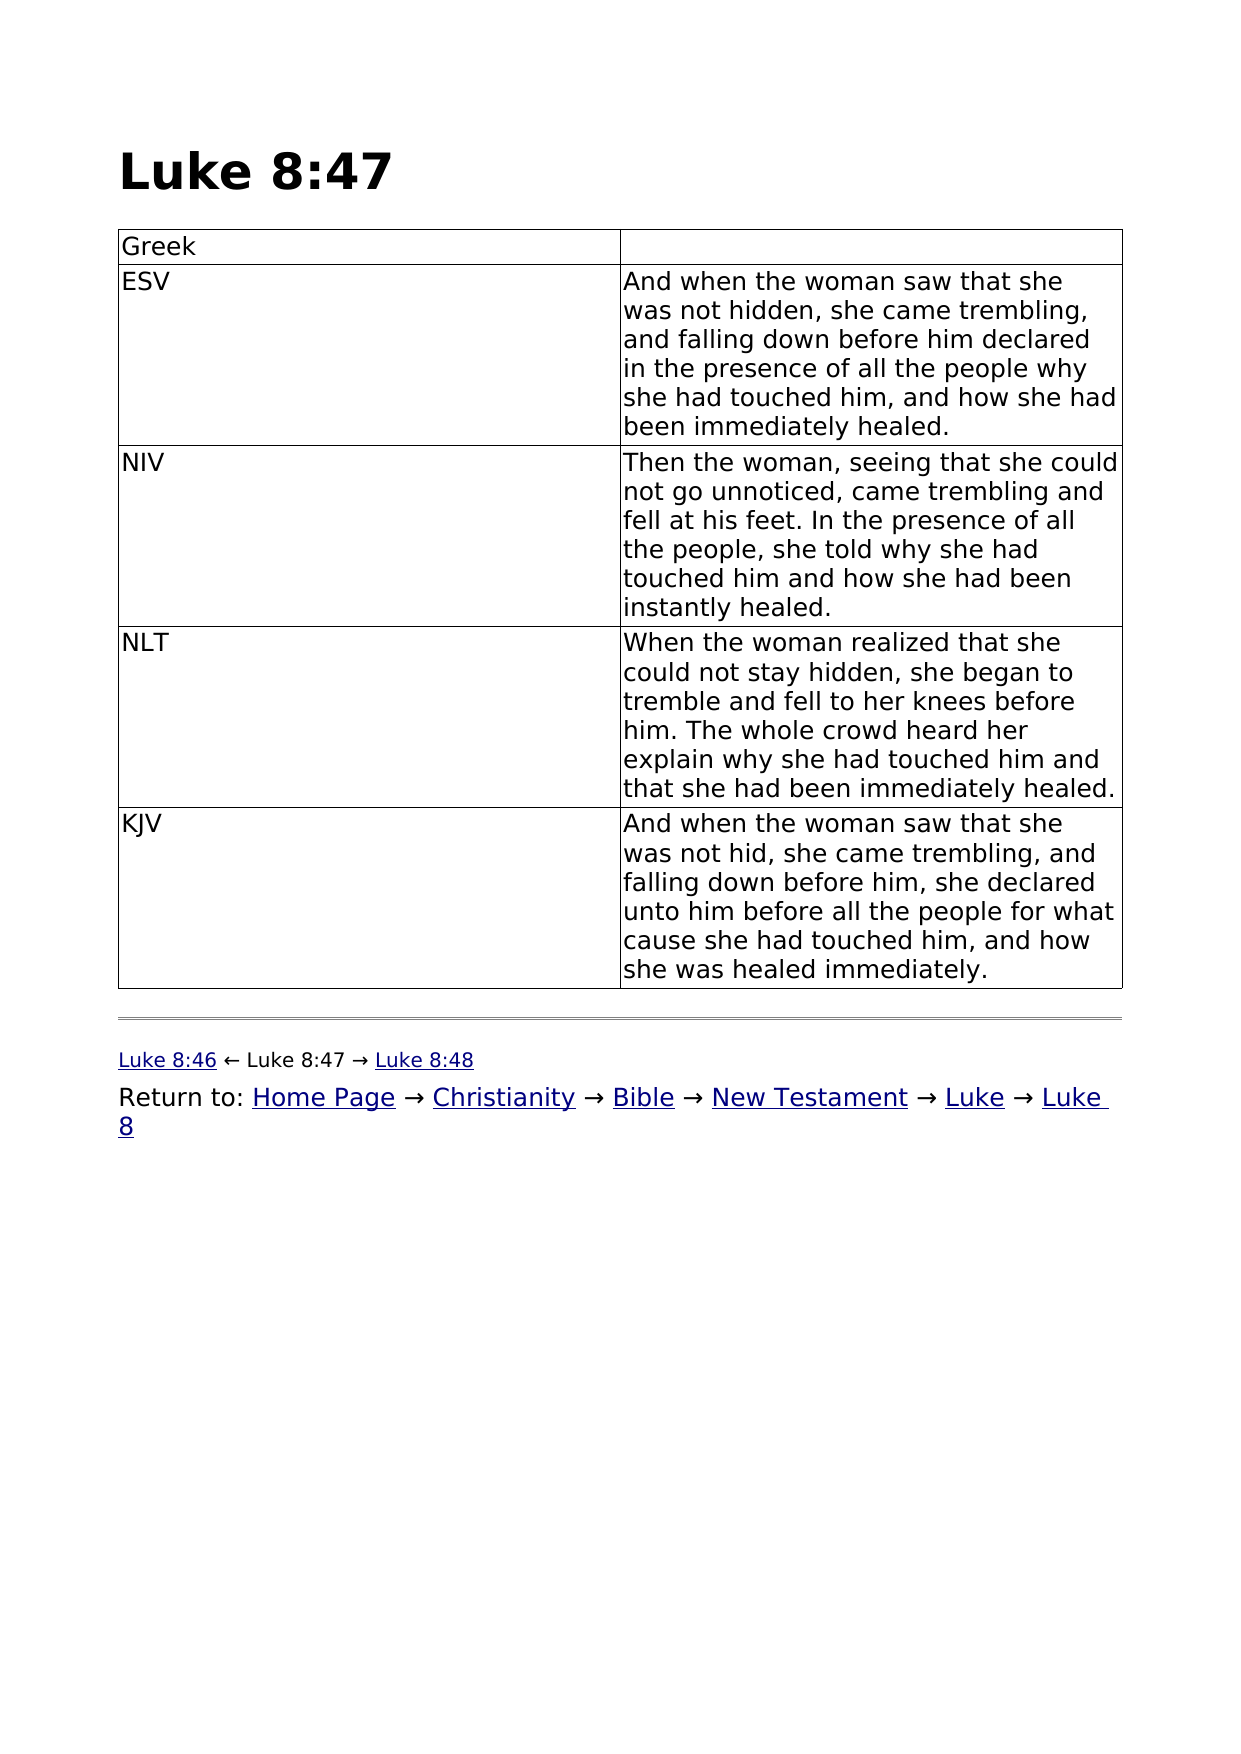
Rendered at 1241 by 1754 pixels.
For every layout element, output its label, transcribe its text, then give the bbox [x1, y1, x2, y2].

table_cell NLT [119, 627, 620, 807]
table_header [621, 230, 1122, 264]
table_cell NIV [119, 446, 620, 626]
table_cell And when the woman saw that she was not hidden, she came trembling, and falling down before him declared in the presence of all the people why she had touched him, and how she had been immediately healed. [621, 265, 1122, 445]
table_cell ESV [119, 265, 620, 445]
subtitle Luke 8:47 [118, 143, 1122, 201]
table_cell When the woman realized that she could not stay hidden, she began to tremble and fell to her knees before him. The whole crowd heard her explain why she had touched him and that she had been immediately healed. [621, 627, 1122, 807]
text Return to: Home Page → Christianity → Bible → New Testament → Luke → Luke 8 [118, 1083, 1122, 1141]
text Luke 8:46 ← Luke 8:47 → Luke 8:48 [118, 1049, 1122, 1083]
table_cell KJV [119, 808, 620, 987]
table_header Greek [119, 230, 620, 264]
table_cell And when the woman saw that she was not hid, she came trembling, and falling down before him, she declared unto him before all the people for what cause she had touched him, and how she was healed immediately. [621, 808, 1122, 987]
table_cell Then the woman, seeing that she could not go unnoticed, came trembling and fell at his feet. In the presence of all the people, she told why she had touched him and how she had been instantly healed. [621, 446, 1122, 626]
